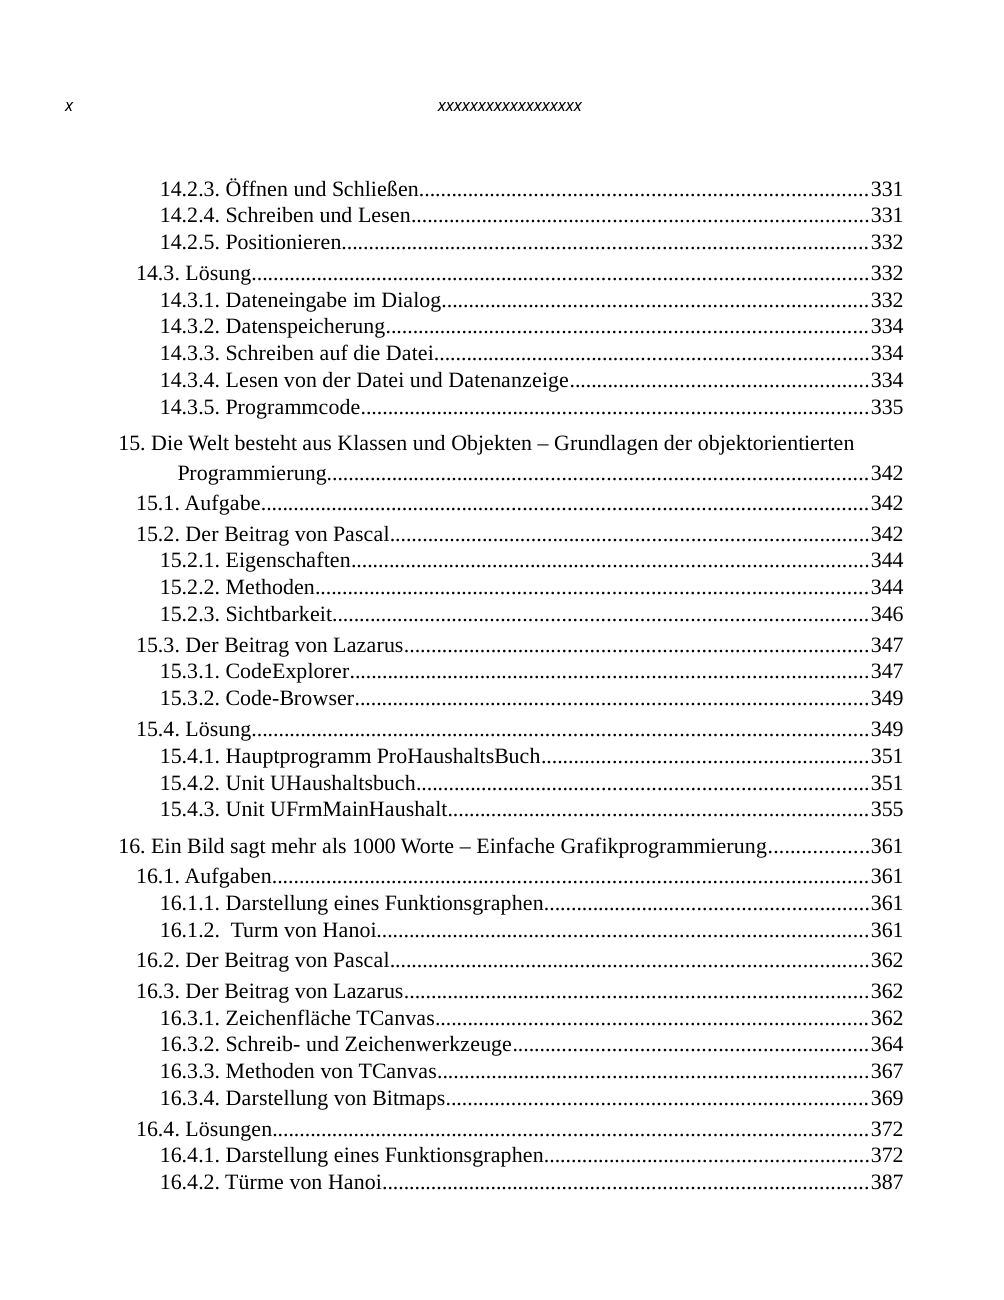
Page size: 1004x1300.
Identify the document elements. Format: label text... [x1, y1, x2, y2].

text 14.3.2. Datenspeicherung 334 [159, 314, 903, 339]
text 15.2.1. Eigenschaften 344 [159, 548, 903, 573]
text 15.4.2. Unit UHaushaltsbuch 351 [159, 770, 903, 795]
text 16.3.2. Schreib- und Zeichenwerkzeuge 364 [159, 1032, 903, 1057]
text 14.3. Lösung 332 [136, 261, 903, 285]
text 16.1.1. Darstellung eines Funktionsgraphen 361 [159, 891, 903, 915]
text 16.3.4. Darstellung von Bitmaps 369 [159, 1086, 903, 1111]
text 16.4.1. Darstellung eines Funktionsgraphen 372 [159, 1143, 903, 1168]
text 16.1.2. Turm von Hanoi 361 [159, 918, 903, 942]
text 15.3.1. CodeExplorer 347 [159, 659, 903, 684]
text 14.3.5. Programmcode 335 [159, 395, 903, 419]
text 14.2.3. Öffnen und Schließen 331 [159, 176, 903, 201]
text 14.3.4. Lesen von der Datei und Datenanzeige 334 [159, 368, 903, 393]
text 16.2. Der Beitrag von Pascal 362 [136, 948, 903, 973]
text 15. Die Welt besteht aus Klassen und Objekten – Grundlagen der objektorientierten Programmierung 342 [118, 431, 903, 485]
text 15.4.3. Unit UFrmMainHaushalt 355 [159, 797, 903, 822]
text 16. Ein Bild sagt mehr als 1000 Worte – Einfache Grafikprogrammierung 361 [118, 833, 903, 858]
text 15.2.3. Sichtbarkeit 346 [159, 602, 903, 627]
text 16.4. Lösungen 372 [136, 1116, 903, 1141]
text 15.2. Der Beitrag von Pascal 342 [136, 521, 903, 546]
text 14.2.4. Schreiben und Lesen 331 [159, 203, 903, 228]
text 15.2.2. Methoden 344 [159, 575, 903, 600]
text 15.4. Lösung 349 [136, 717, 903, 741]
text 15.1. Aufgabe 342 [136, 491, 903, 516]
text 15.3.2. Code-Browser 349 [159, 686, 903, 711]
text 16.3.3. Methoden von TCanvas 367 [159, 1059, 903, 1084]
text 14.3.3. Schreiben auf die Datei 334 [159, 341, 903, 366]
text 15.3. Der Beitrag von Lazarus 347 [136, 632, 903, 657]
text 16.3.1. Zeichenfläche TCanvas 362 [159, 1005, 903, 1030]
text 16.3. Der Beitrag von Lazarus 362 [136, 978, 903, 1003]
text 14.2.5. Positionieren 332 [159, 230, 903, 255]
text 15.4.1. Hauptprogramm ProHaushaltsBuch 351 [159, 743, 903, 768]
text 16.1. Aufgaben 361 [136, 864, 903, 888]
text 14.3.1. Dateneingabe im Dialog 332 [159, 287, 903, 312]
text 16.4.2. Türme von Hanoi 387 [159, 1170, 903, 1195]
